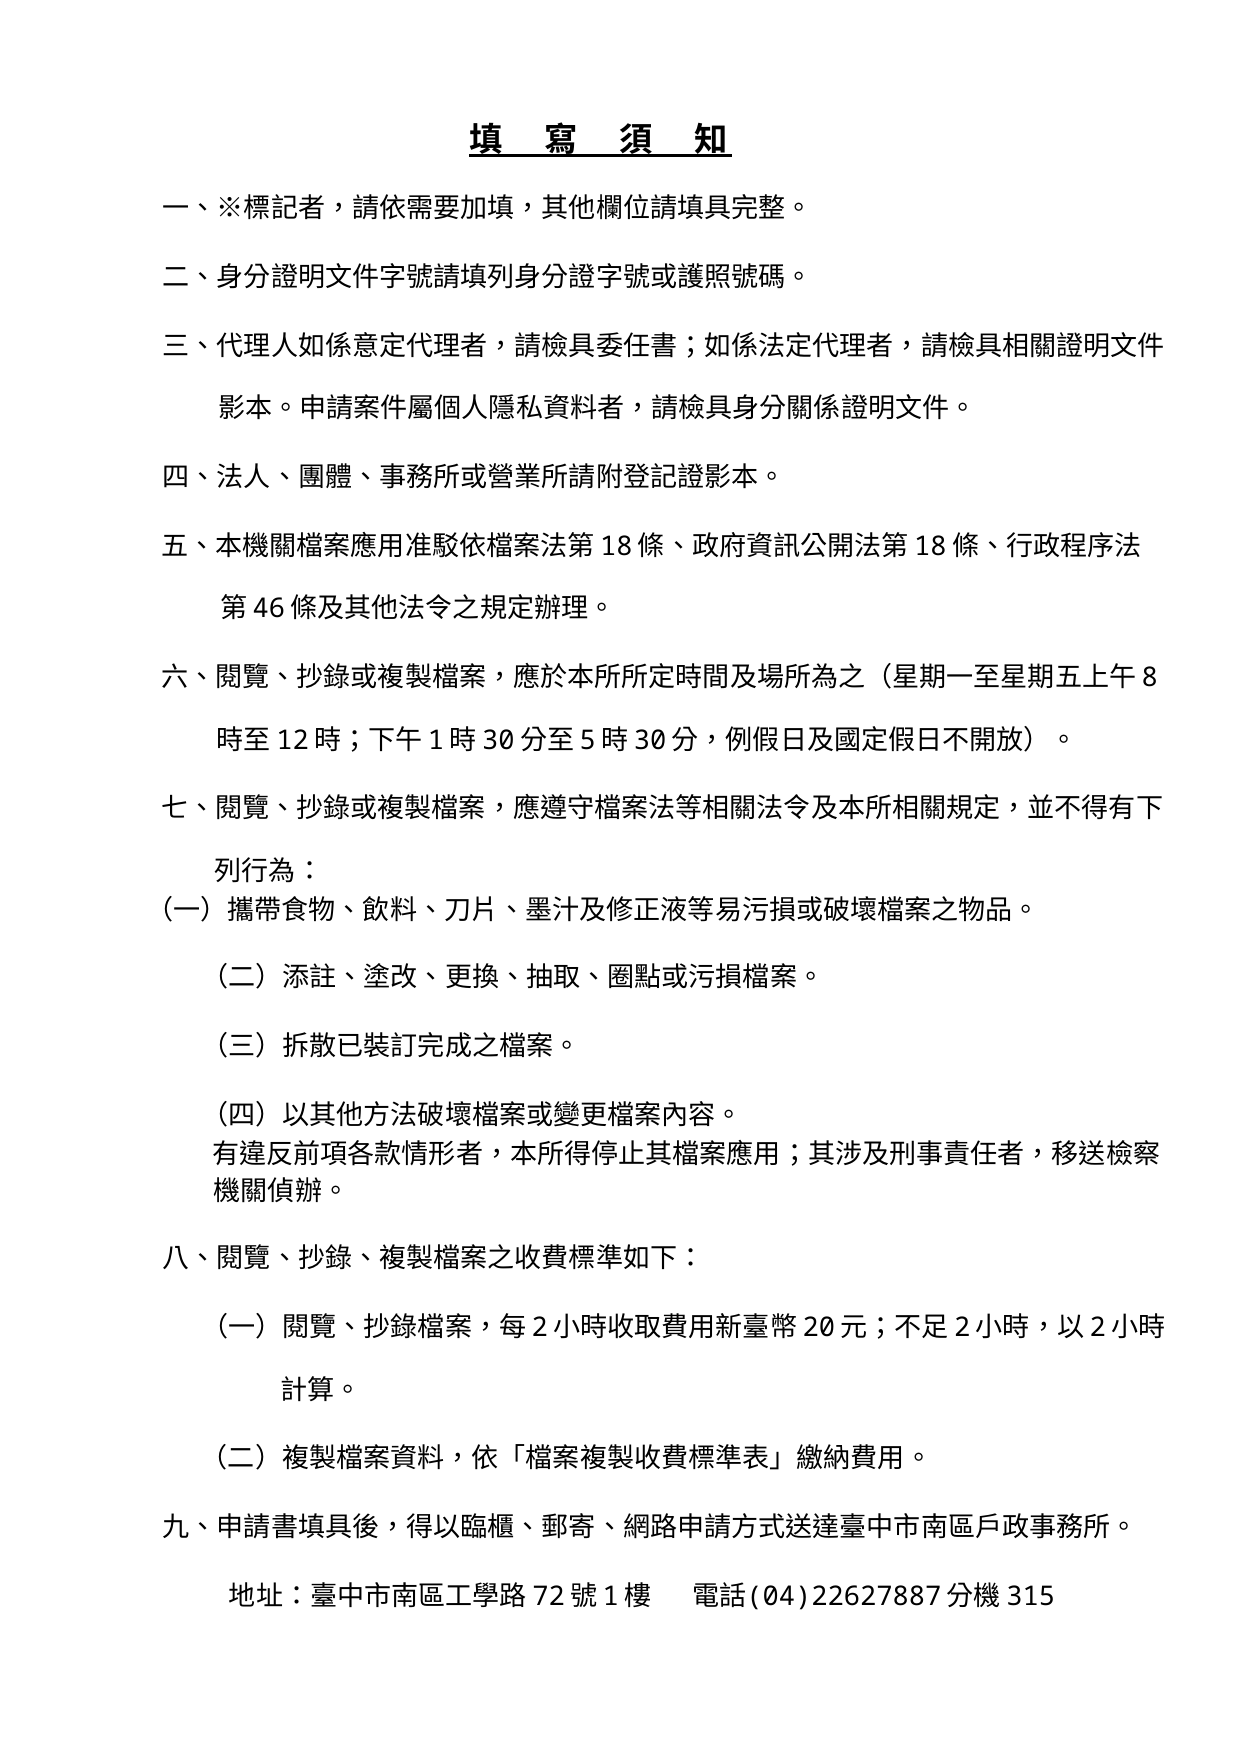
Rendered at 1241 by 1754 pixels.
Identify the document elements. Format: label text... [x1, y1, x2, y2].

text 八、閱覽、抄錄、複製檔案之收費標準如下： [75, 1214, 1165, 1277]
text 填 寫 須 知 [31, 96, 1165, 158]
text 四、法人、團體、事務所或營業所請附登記證影本。 [75, 433, 1165, 496]
text （四）以其他方法破壞檔案或變更檔案內容。 [75, 1071, 1165, 1133]
text 七、閱覽、抄錄或複製檔案，應遵守檔案法等相關法令及本所相關規定，並不得有下列行為： [161, 764, 1165, 889]
text （三）拆散已裝訂完成之檔案。 [75, 1002, 1165, 1064]
text 有違反前項各款情形者，本所得停止其檔案應用；其涉及刑事責任者，移送檢察機關偵辦。 [212, 1133, 1165, 1208]
text 一、※標記者，請依需要加填，其他欄位請填具完整。 [75, 164, 1165, 227]
text 二、身分證明文件字號請填列身分證字號或護照號碼。 [75, 233, 1165, 296]
text 六、閱覽、抄錄或複製檔案，應於本所所定時間及場所為之（星期一至星期五上午8時至12時；下午1時30分至5時30分，例假日及國定假日不開放）。 [161, 633, 1165, 758]
text 三、代理人如係意定代理者，請檢具委任書；如係法定代理者，請檢具相關證明文件影本。申請案件屬個人隱私資料者，請檢具身分關係證明文件。 [162, 302, 1165, 427]
text （一）閱覽、抄錄檔案，每2小時收取費用新臺幣20元；不足2小時，以2小時計算。 [201, 1283, 1165, 1408]
text 九、申請書填具後，得以臨櫃、郵寄、網路申請方式送達臺中市南區戶政事務所。 [75, 1483, 1165, 1546]
text （二）複製檔案資料，依「檔案複製收費標準表」繳納費用。 [75, 1414, 1165, 1477]
text 五、本機關檔案應用准駁依檔案法第18條、政府資訊公開法第18條、行政程序法第46條及其他法令之規定辦理。 [161, 502, 1165, 627]
text （一）攜帶食物、飲料、刀片、墨汁及修正液等易污損或破壞檔案之物品。 [75, 889, 1165, 927]
text 地址：臺中市南區工學路72號1樓 電話(04)22627887分機315 [229, 1552, 1165, 1614]
text （二）添註、塗改、更換、抽取、圈點或污損檔案。 [75, 933, 1165, 996]
